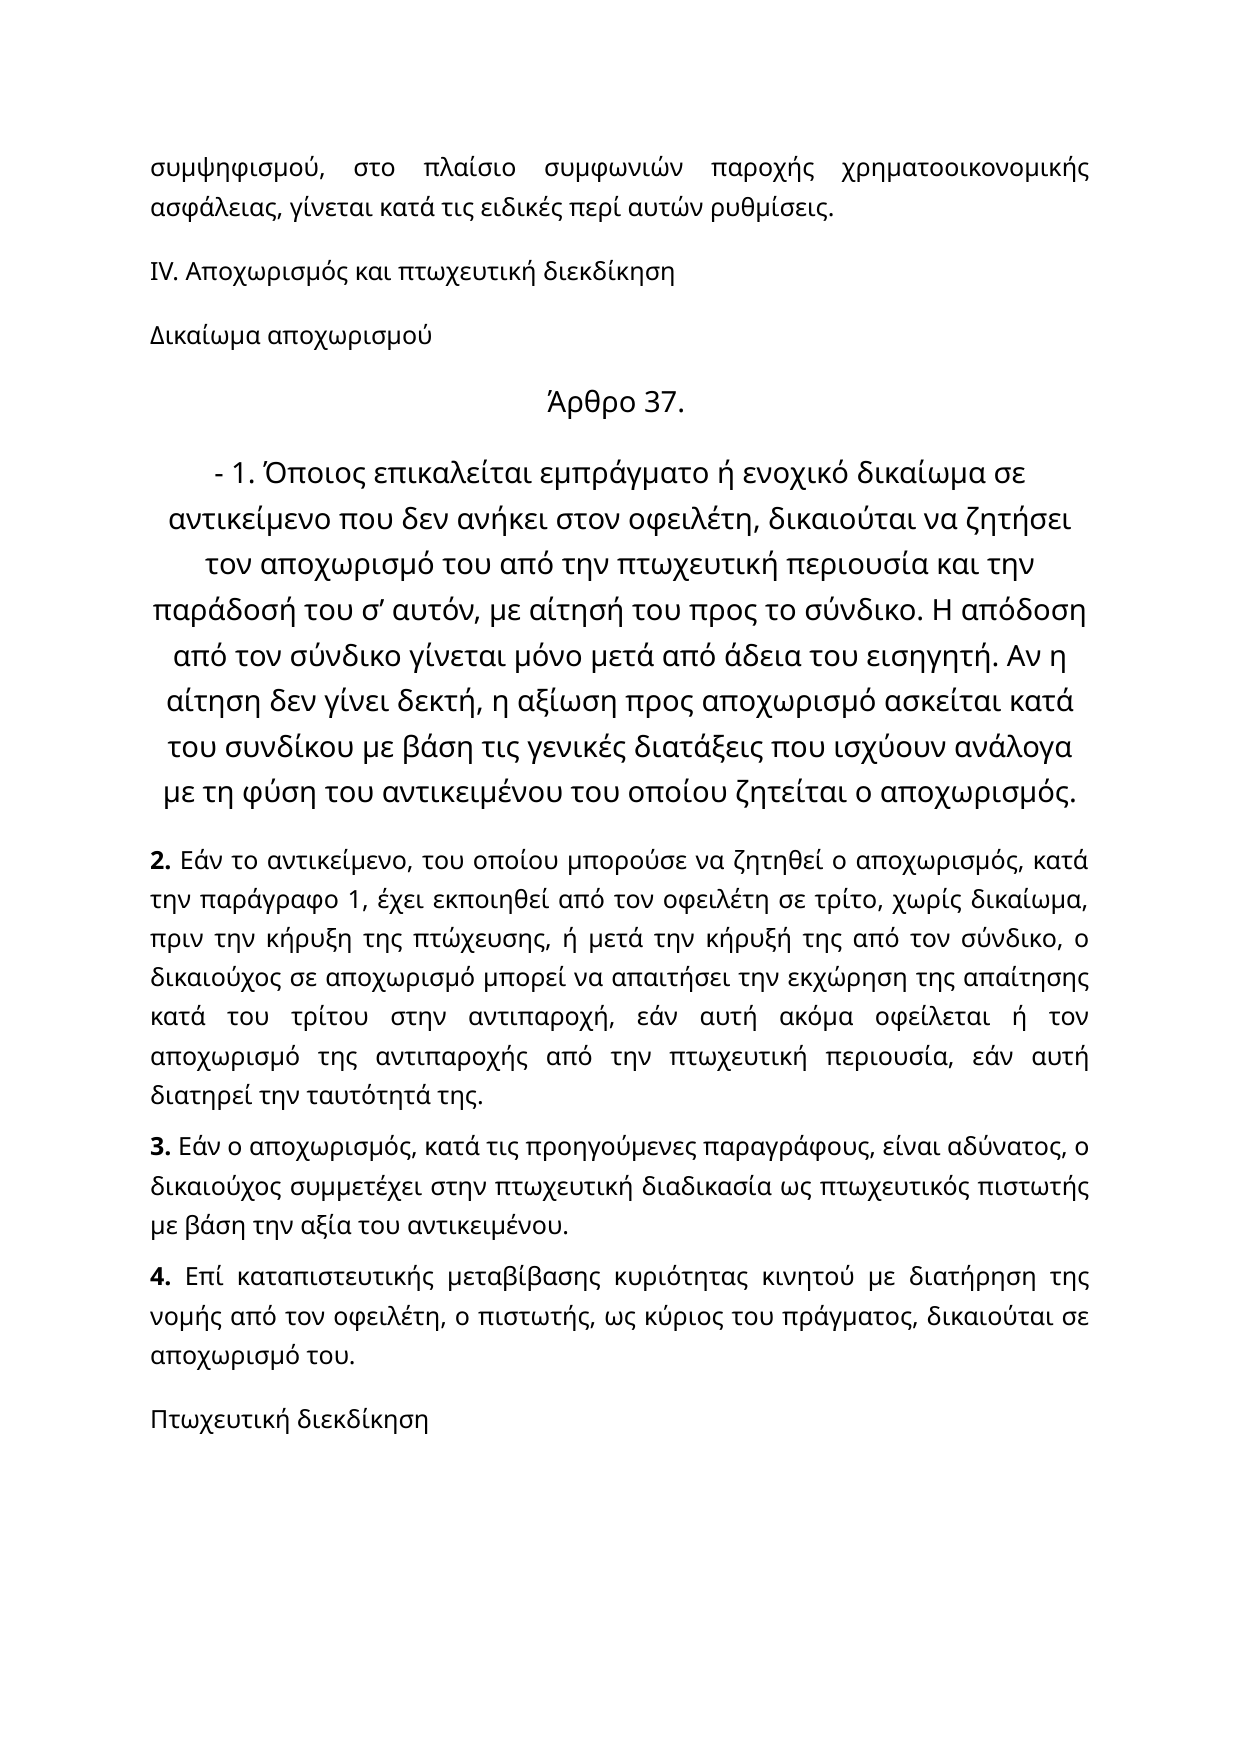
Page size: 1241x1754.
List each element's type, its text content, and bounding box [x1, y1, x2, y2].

subtitle Άρθρο 37. [150, 382, 1090, 421]
text συμψηφισμού, στο πλαίσιο συμφωνιών παροχής χρηματοοικονομικής ασφάλειας, γίνεται κατά τις ειδικές περί αυτών ρυθμίσεις. [150, 150, 1090, 223]
text 4. Επί καταπιστευτικής μεταβίβασης κυριότητας κινητού με διατήρηση της νομής από τον οφειλέτη, ο πιστωτής, ως κύριος του πράγματος, δικαιούται σε αποχωρισμό του. [150, 1259, 1090, 1371]
text Δικαίωμα αποχωρισμού [150, 317, 1090, 352]
text 2. Εάν το αντικείμενο, του οποίου μπορούσε να ζητηθεί ο αποχωρισμός, κατά την παράγραφο 1, έχει εκποιηθεί από τον οφειλέτη σε τρίτο, χωρίς δικαίωμα, πριν την κήρυξη της πτώχευσης, ή μετά την κήρυξή της από τον σύνδικο, ο δικαιούχος σε αποχωρισμό μπορεί να απαιτήσει την εκχώρηση της απαίτησης κατά του τρίτου στην αντιπαροχή, εάν αυτή ακόμα οφείλεται ή τον αποχωρισμό της αντιπαροχής από την πτωχευτική περιουσία, εάν αυτή διατηρεί την ταυτότητά της. [150, 842, 1090, 1111]
text IV. Αποχωρισμός και πτωχευτική διεκδίκηση [150, 253, 1090, 287]
text Πτωχευτική διεκδίκηση [150, 1401, 1090, 1436]
subtitle - 1. Όποιος επικαλείται εμπράγματο ή ενοχικό δικαίωμα σε αντικείμενο που δεν ανήκει στον οφειλέτη, δικαιούται να ζητήσει τον αποχωρισμό του από την πτωχευτική περιουσία και την παράδοσή του σ’ αυτόν, με αίτησή του προς το σύνδικο. Η απόδοση από τον σύνδικο γίνεται μόνο μετά από άδεια του εισηγητή. Αν η αίτηση δεν γίνει δεκτή, η αξίωση προς αποχωρισμό ασκείται κατά του συνδίκου με βάση τις γενικές διατάξεις που ισχύουν ανάλογα με τη φύση του αντικειμένου του οποίου ζητείται ο αποχωρισμός. [150, 452, 1090, 811]
text 3. Εάν ο αποχωρισμός, κατά τις προηγούμενες παραγράφους, είναι αδύνατος, ο δικαιούχος συμμετέχει στην πτωχευτική διαδικασία ως πτωχευτικός πιστωτής με βάση την αξία του αντικειμένου. [150, 1129, 1090, 1241]
